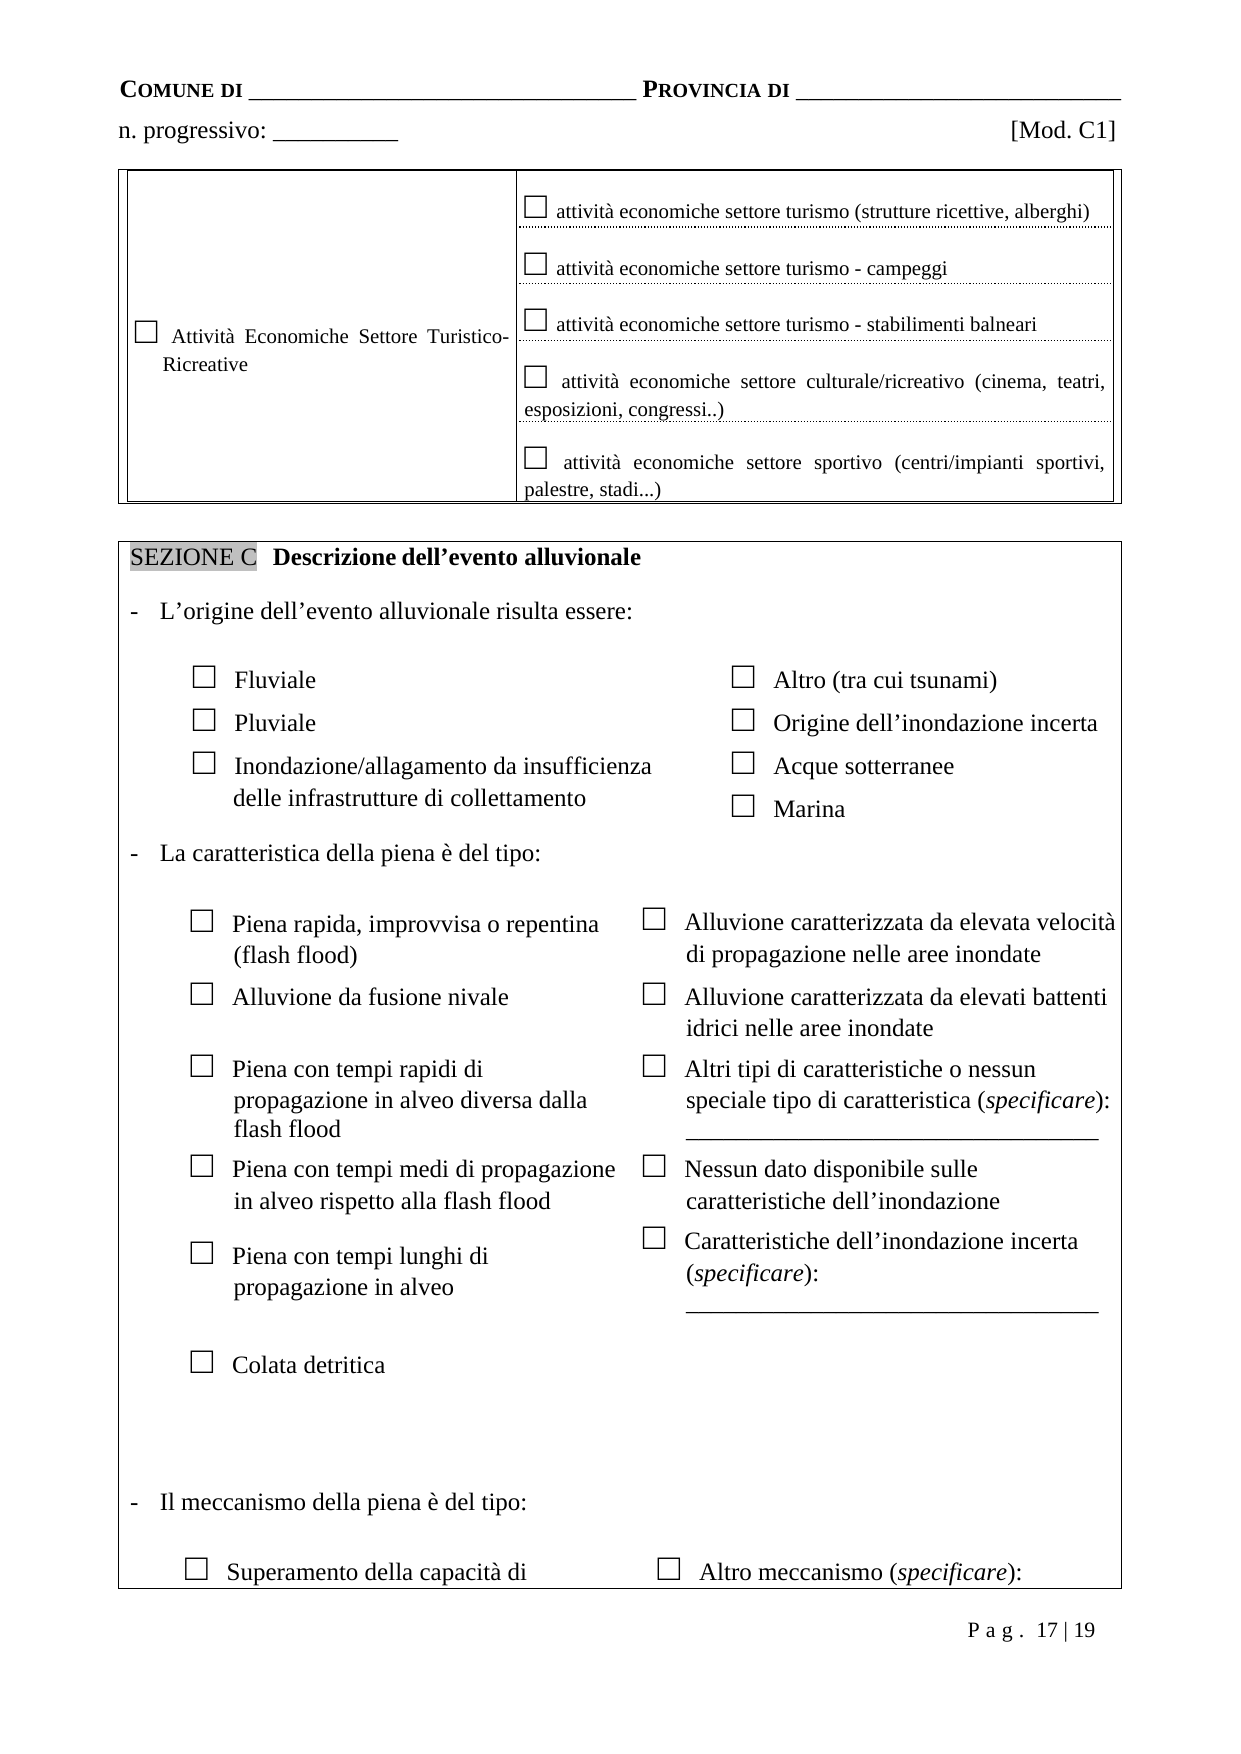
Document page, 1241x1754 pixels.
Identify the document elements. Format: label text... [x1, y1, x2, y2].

table_cell □ attività economiche settore turismo - campeggi [517, 226, 1113, 283]
table_cell □ attività economiche settore sportivo (centri/impianti sportivi, palestre, stadi...) [517, 421, 1113, 501]
table_cell □ Piena con tempi medi di propagazione in alveo rispetto alla flash flood [179, 1143, 631, 1215]
table_cell □ Alluvione caratterizzata da elevati battenti idrici nelle aree inondate [631, 970, 1121, 1042]
table_cell □ attività economiche settore culturale/ricreativo (cinema, teatri, esposizioni, congressi..) [517, 340, 1113, 421]
table_cell [631, 1315, 1121, 1405]
table_header □ Attività Economiche Settore Turistico-Ricreative [128, 171, 516, 501]
table_header □ Altro (tra cui tsunami) [714, 653, 1121, 696]
table_cell □ Acque sotterranee [714, 740, 1121, 783]
table_header SEZIONE C Descrizione dell’evento alluvionale L’origine dell’evento alluvionale risulta essere: La caratteristica della piena è del tipo: Il meccanismo della piena è del tipo: [119, 542, 1121, 1588]
table_header □ Superamento della capacità di [174, 1545, 646, 1588]
table_cell □ Origine dell’inondazione incerta [714, 696, 1121, 739]
table_header □ Altro meccanismo (specificare): [646, 1545, 1121, 1588]
table_cell □ Inondazione/allagamento da insufficienza delle infrastrutture di collettamento [181, 740, 714, 826]
table_cell □ Piena con tempi lunghi di propagazione in alveo [179, 1215, 631, 1315]
table_cell □ Pluviale [181, 696, 714, 739]
table_cell □ Alluvione da fusione nivale [179, 970, 631, 1042]
table_cell □ Piena con tempi rapidi di propagazione in alveo diversa dalla flash flood [179, 1042, 631, 1143]
table_header □ attività economiche settore turismo (strutture ricettive, alberghi) [517, 171, 1113, 226]
table_cell □ Altri tipi di caratteristiche o nessun speciale tipo di caratteristica (specificare): _________________________________ [631, 1042, 1121, 1143]
table_cell □ Caratteristiche dell’inondazione incerta (specificare): _________________________________ [631, 1215, 1121, 1315]
table_cell □ attività economiche settore turismo - stabilimenti balneari [517, 283, 1113, 340]
table_cell □ Nessun dato disponibile sulle caratteristiche dell’inondazione [631, 1143, 1121, 1215]
table_header □ Fluviale [181, 653, 714, 696]
table_cell □ Colata detritica [179, 1315, 631, 1405]
table_cell □ Marina [714, 783, 1121, 826]
table_header □ Alluvione caratterizzata da elevata velocità di propagazione nelle aree inondate [631, 896, 1121, 970]
table_header □ Piena rapida, improvvisa o repentina (flash flood) [179, 896, 631, 970]
